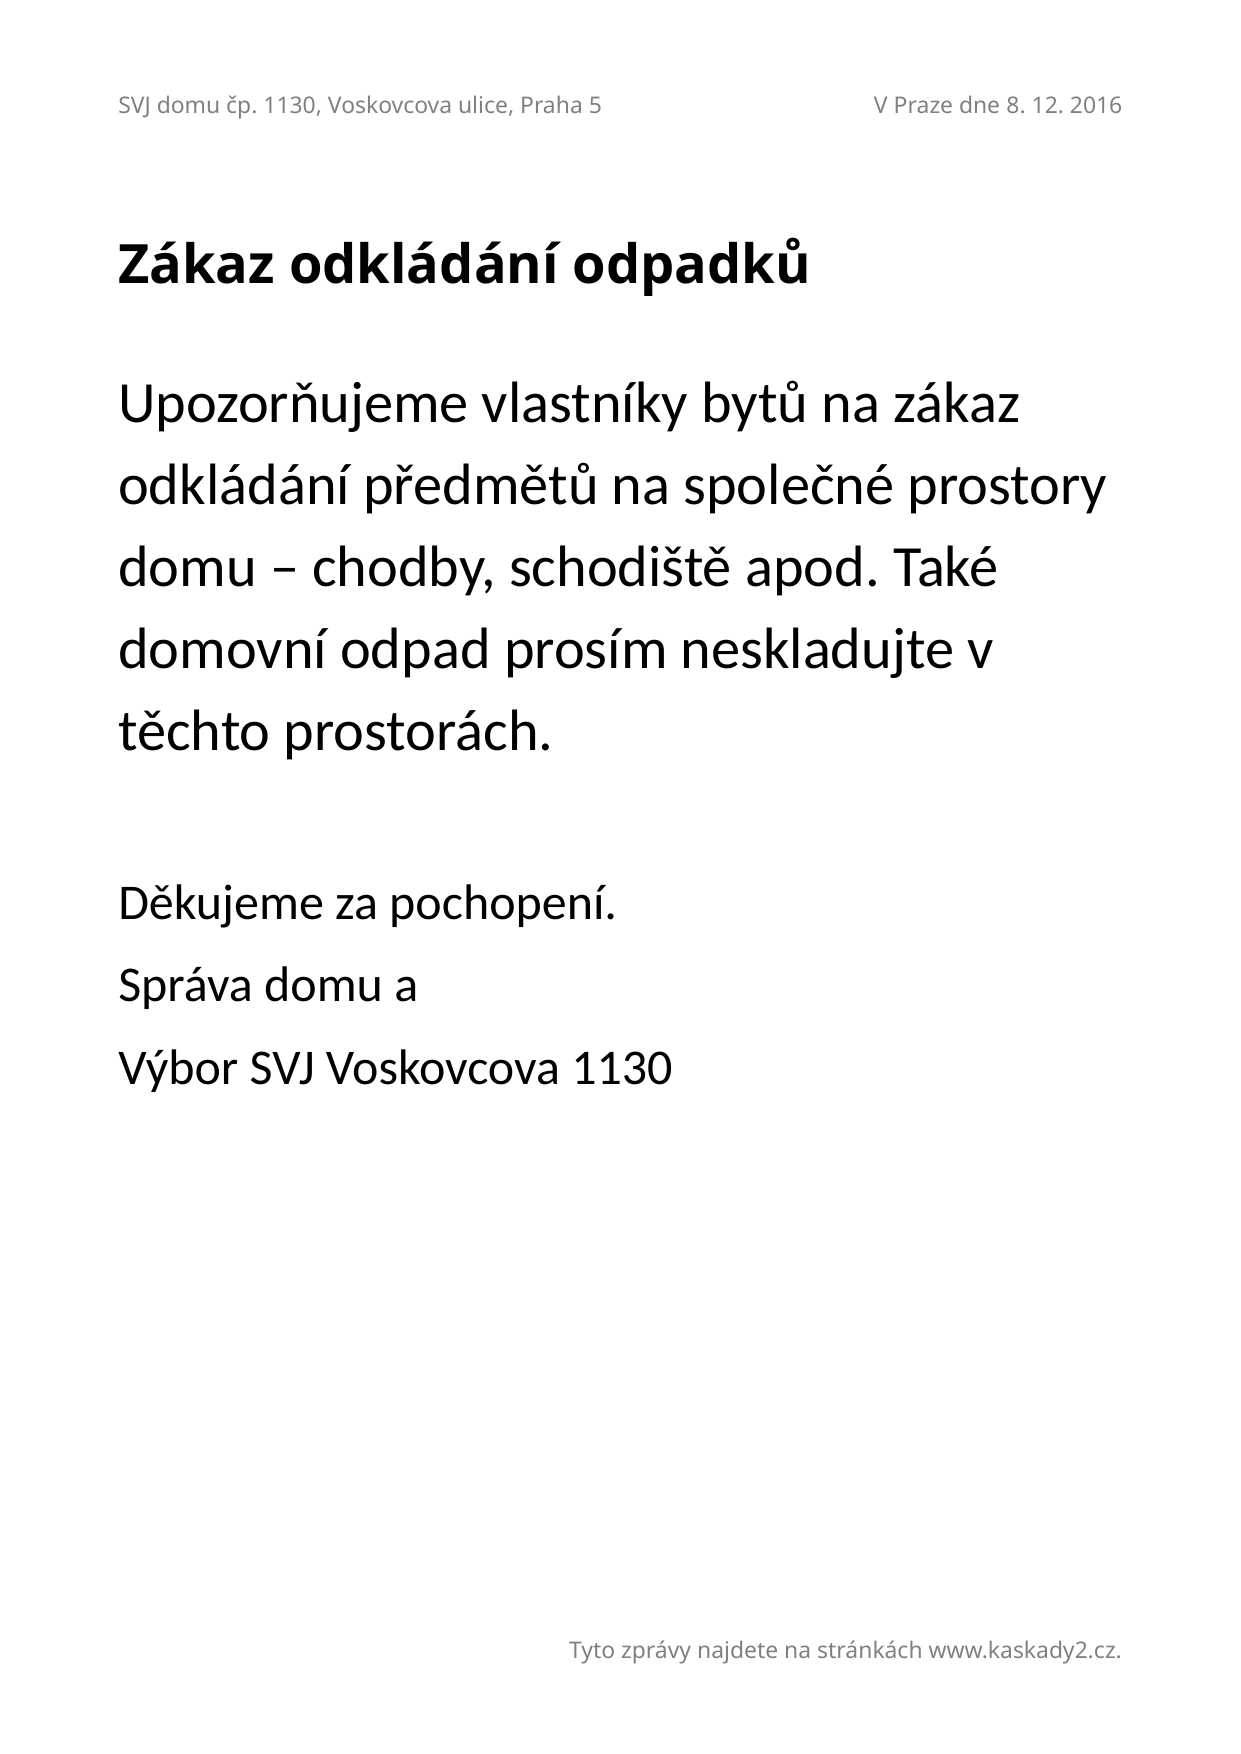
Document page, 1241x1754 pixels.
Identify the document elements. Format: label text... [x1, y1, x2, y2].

text Upozorňujeme vlastníky bytů na zákaz odkládání předmětů na společné prostory domu – chodby, schodiště apod. Také domovní odpad prosím neskladujte v těchto prostorách. [118, 366, 1122, 765]
text Výbor SVJ Voskovcova 1130 [118, 1036, 1122, 1097]
text Děkujeme za pochopení. [118, 871, 1122, 932]
text Zákaz odkládání odpadků [118, 225, 1122, 299]
text Správa domu a [118, 953, 1122, 1014]
